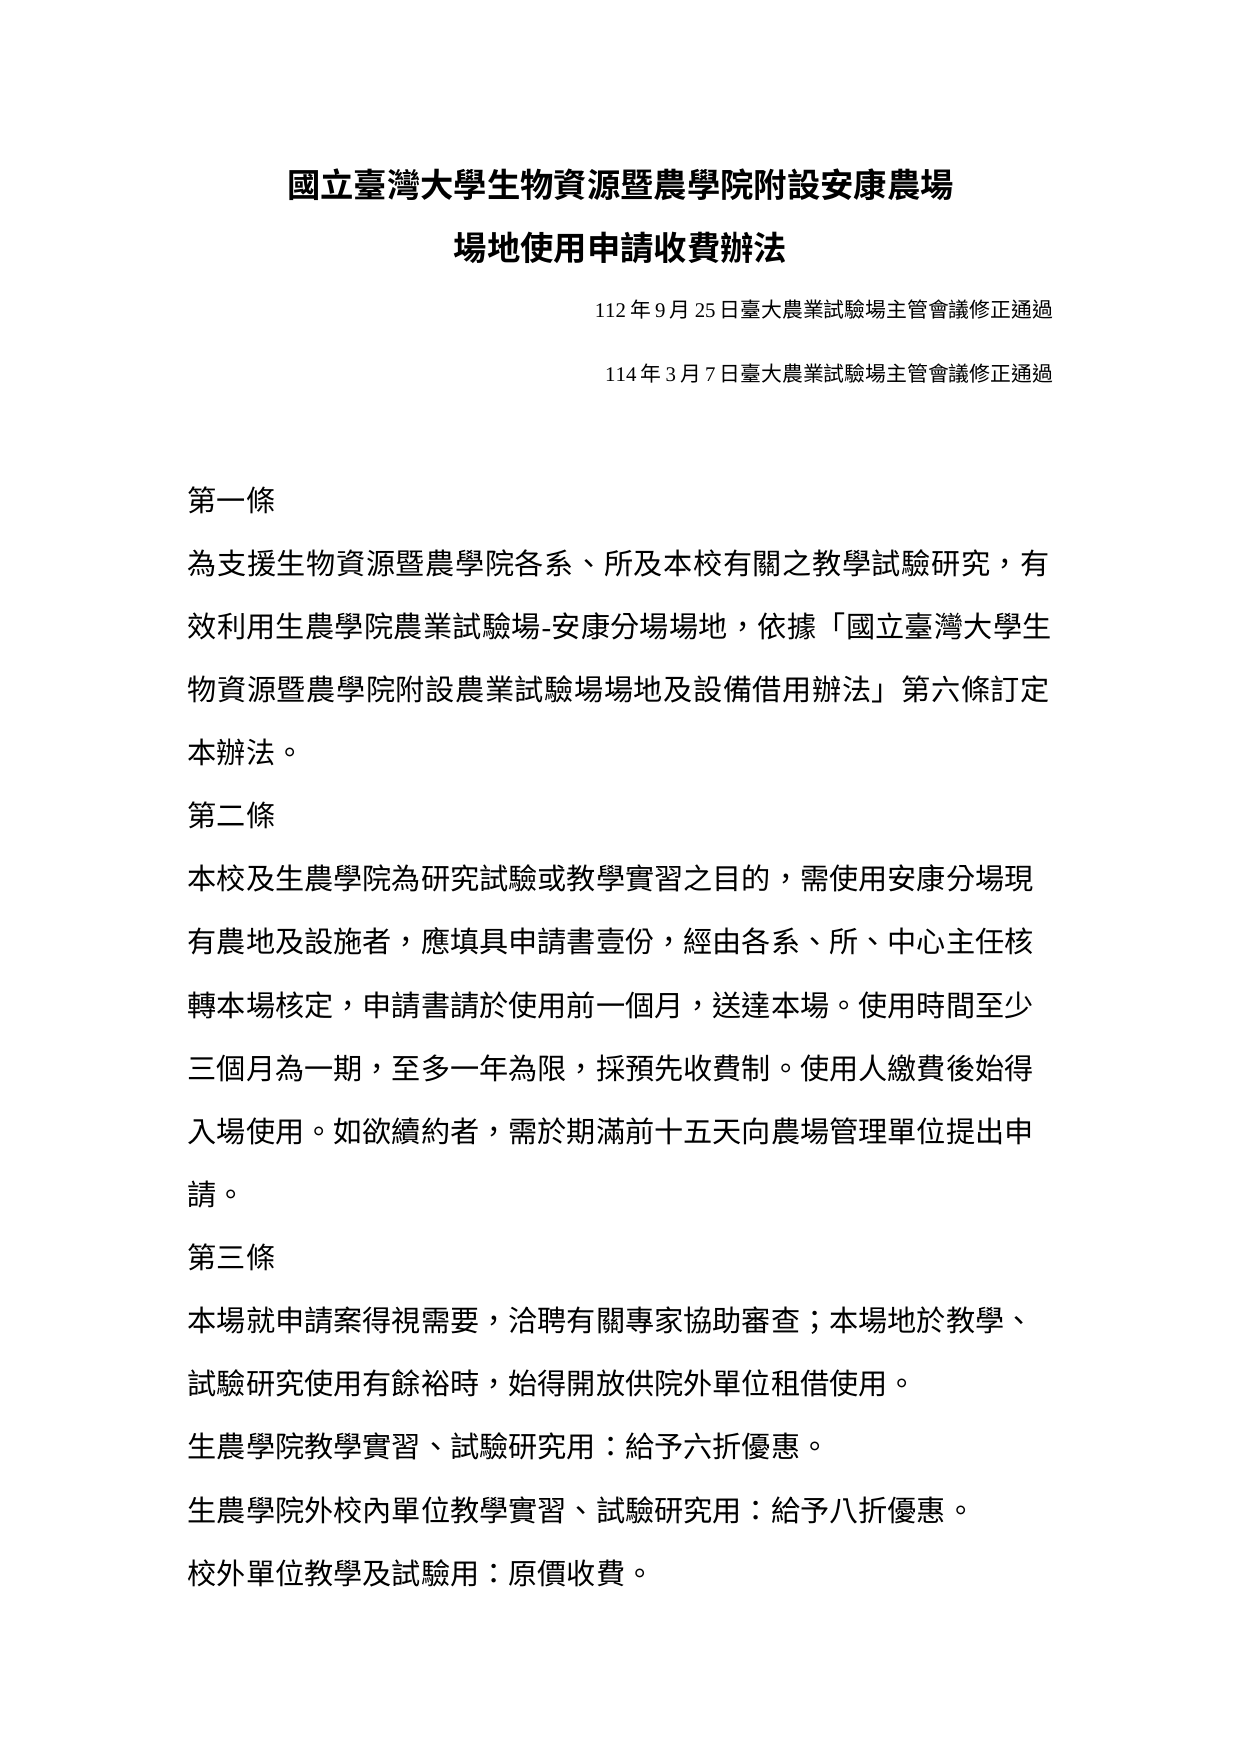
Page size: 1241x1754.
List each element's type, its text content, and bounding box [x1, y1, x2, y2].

text 國立臺灣大學生物資源暨農學院附設安康農場 [187, 151, 1053, 214]
text 114年3月7日臺大農業試驗場主管會議修正通過 [187, 340, 1053, 403]
text 本場就申請案得視需要，洽聘有關專家協助審查；本場地於教學、試驗研究使用有餘裕時，始得開放供院外單位租借使用。 [187, 1287, 1053, 1413]
text 校外單位教學及試驗用：原價收費。 [187, 1540, 1053, 1603]
text 第二條 [187, 782, 1053, 845]
text 場地使用申請收費辦法 [187, 214, 1053, 277]
text 為支援生物資源暨農學院各系、所及本校有關之教學試驗研究，有效利用生農學院農業試驗場-安康分場場地，依據「國立臺灣大學生物資源暨農學院附設農業試驗場場地及設備借用辦法」第六條訂定本辦法。 [187, 530, 1053, 782]
text 生農學院外校內單位教學實習、試驗研究用：給予八折優惠。 [187, 1477, 1053, 1540]
text 112年9月25日臺大農業試驗場主管會議修正通過 [187, 277, 1053, 340]
text 本校及生農學院為研究試驗或教學實習之目的，需使用安康分場現有農地及設施者，應填具申請書壹份，經由各系、所、中心主任核轉本場核定，申請書請於使用前一個月，送達本場。使用時間至少三個月為一期，至多一年為限，採預先收費制。使用人繳費後始得入場使用。如欲續約者，需於期滿前十五天向農場管理單位提出申請。 [187, 845, 1053, 1224]
text 第一條 [187, 467, 1053, 530]
text 生農學院教學實習、試驗研究用：給予六折優惠。 [187, 1413, 1053, 1477]
text 第三條 [187, 1224, 1053, 1287]
